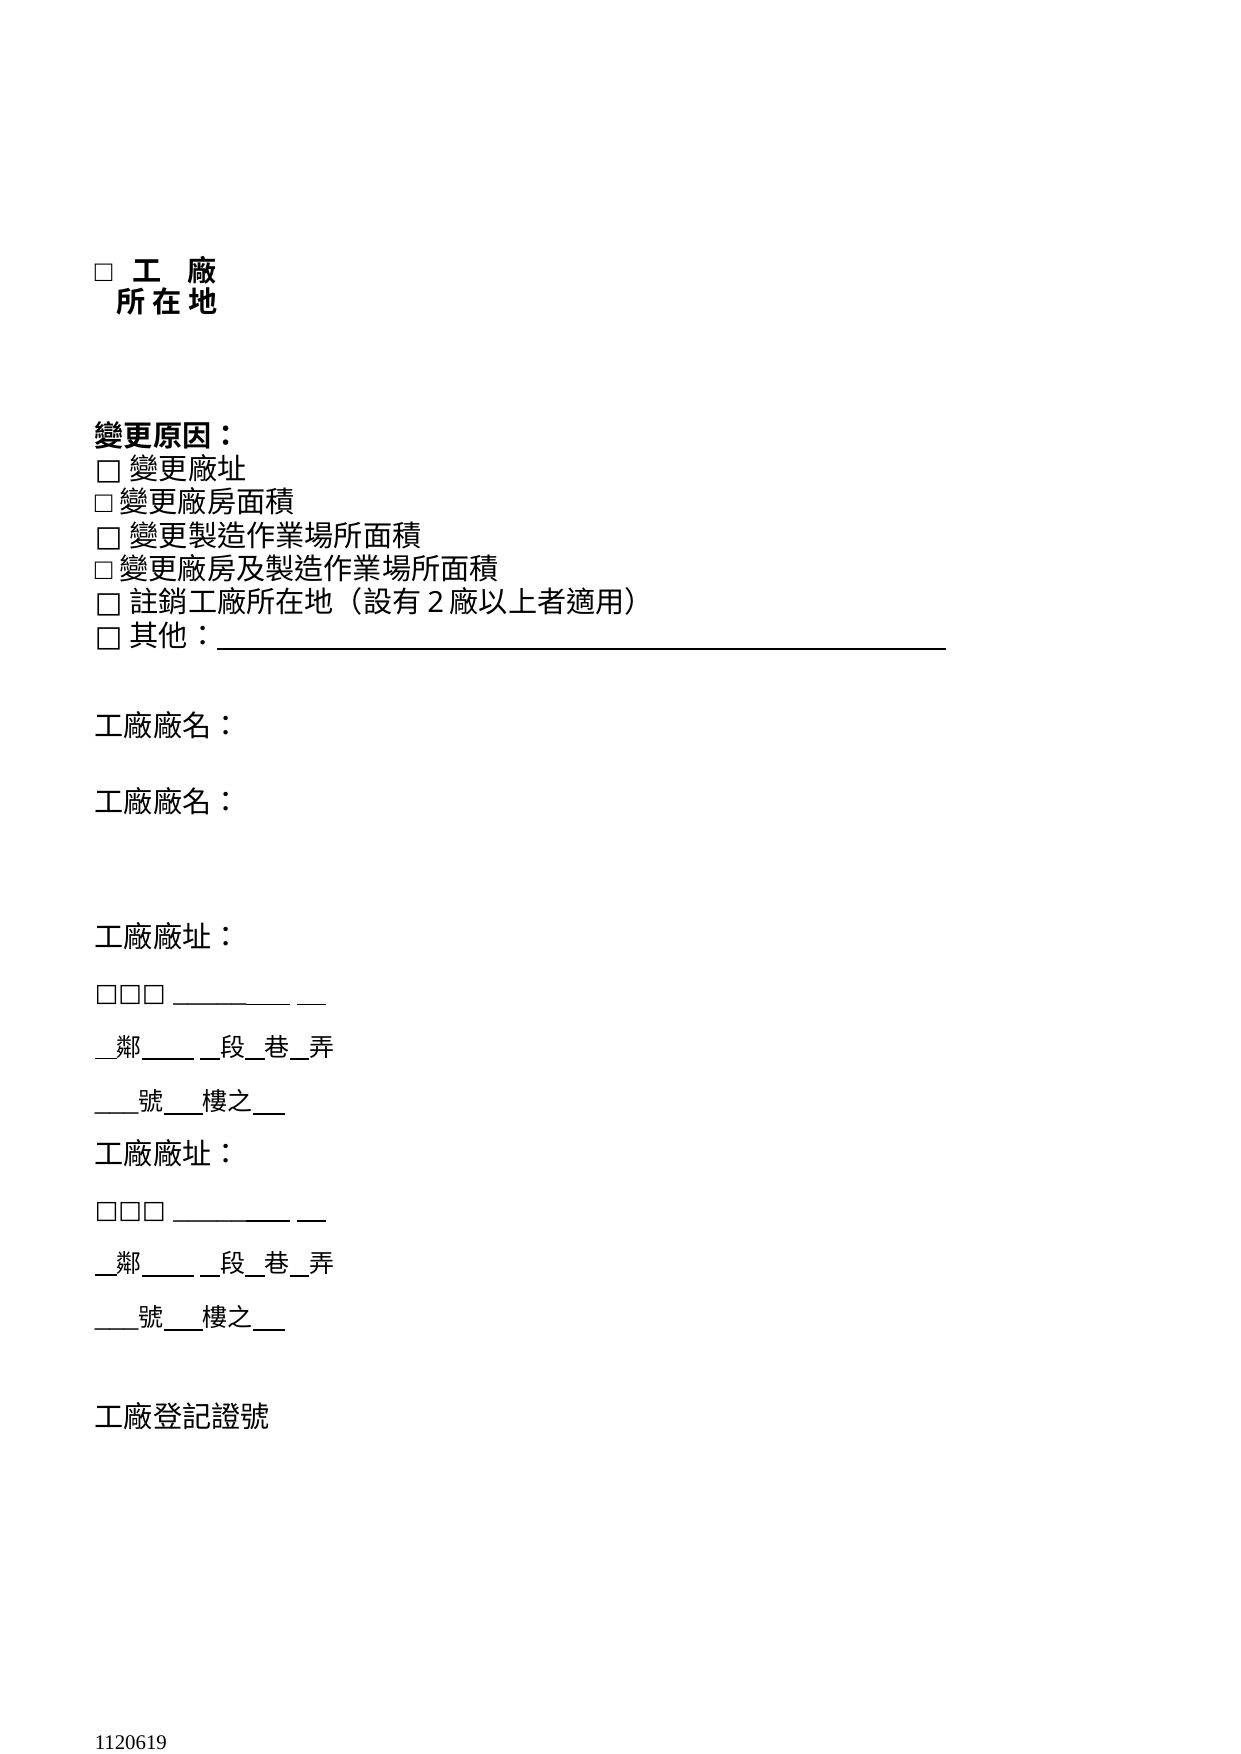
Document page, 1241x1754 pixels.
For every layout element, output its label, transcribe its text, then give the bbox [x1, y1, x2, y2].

text ___號 樓之 [94, 1067, 1163, 1121]
text □ 變更廠房及製造作業場所面積 [94, 553, 1146, 586]
text □ 變更製造作業場所面積 [94, 519, 1146, 553]
text 變更原因： [94, 419, 1146, 453]
text □ 註銷工廠所在地（設有2廠以上者適用） [94, 586, 1146, 619]
list 工 廠 [94, 256, 1146, 287]
text ___號 樓之 [94, 1283, 1163, 1338]
text 所 在 地 [94, 287, 1146, 319]
text □□□ _____ [94, 1175, 1163, 1229]
text 鄰 段 巷 弄 [94, 1229, 1163, 1283]
text 工廠廠名： [94, 778, 1146, 821]
text □□□ _____ [94, 958, 1163, 1013]
text 工廠廠名： [94, 703, 1149, 745]
text 鄰 段 巷 弄 [94, 1013, 1163, 1067]
text □ 變更廠址 [94, 453, 1146, 486]
text □ 變更廠房面積 [94, 486, 1146, 519]
text □ 其他： [94, 619, 1146, 653]
text 工廠廠址： [94, 1121, 1163, 1175]
text 工廠登記證號 [94, 1388, 1146, 1438]
text 工廠廠址： [94, 904, 1163, 958]
